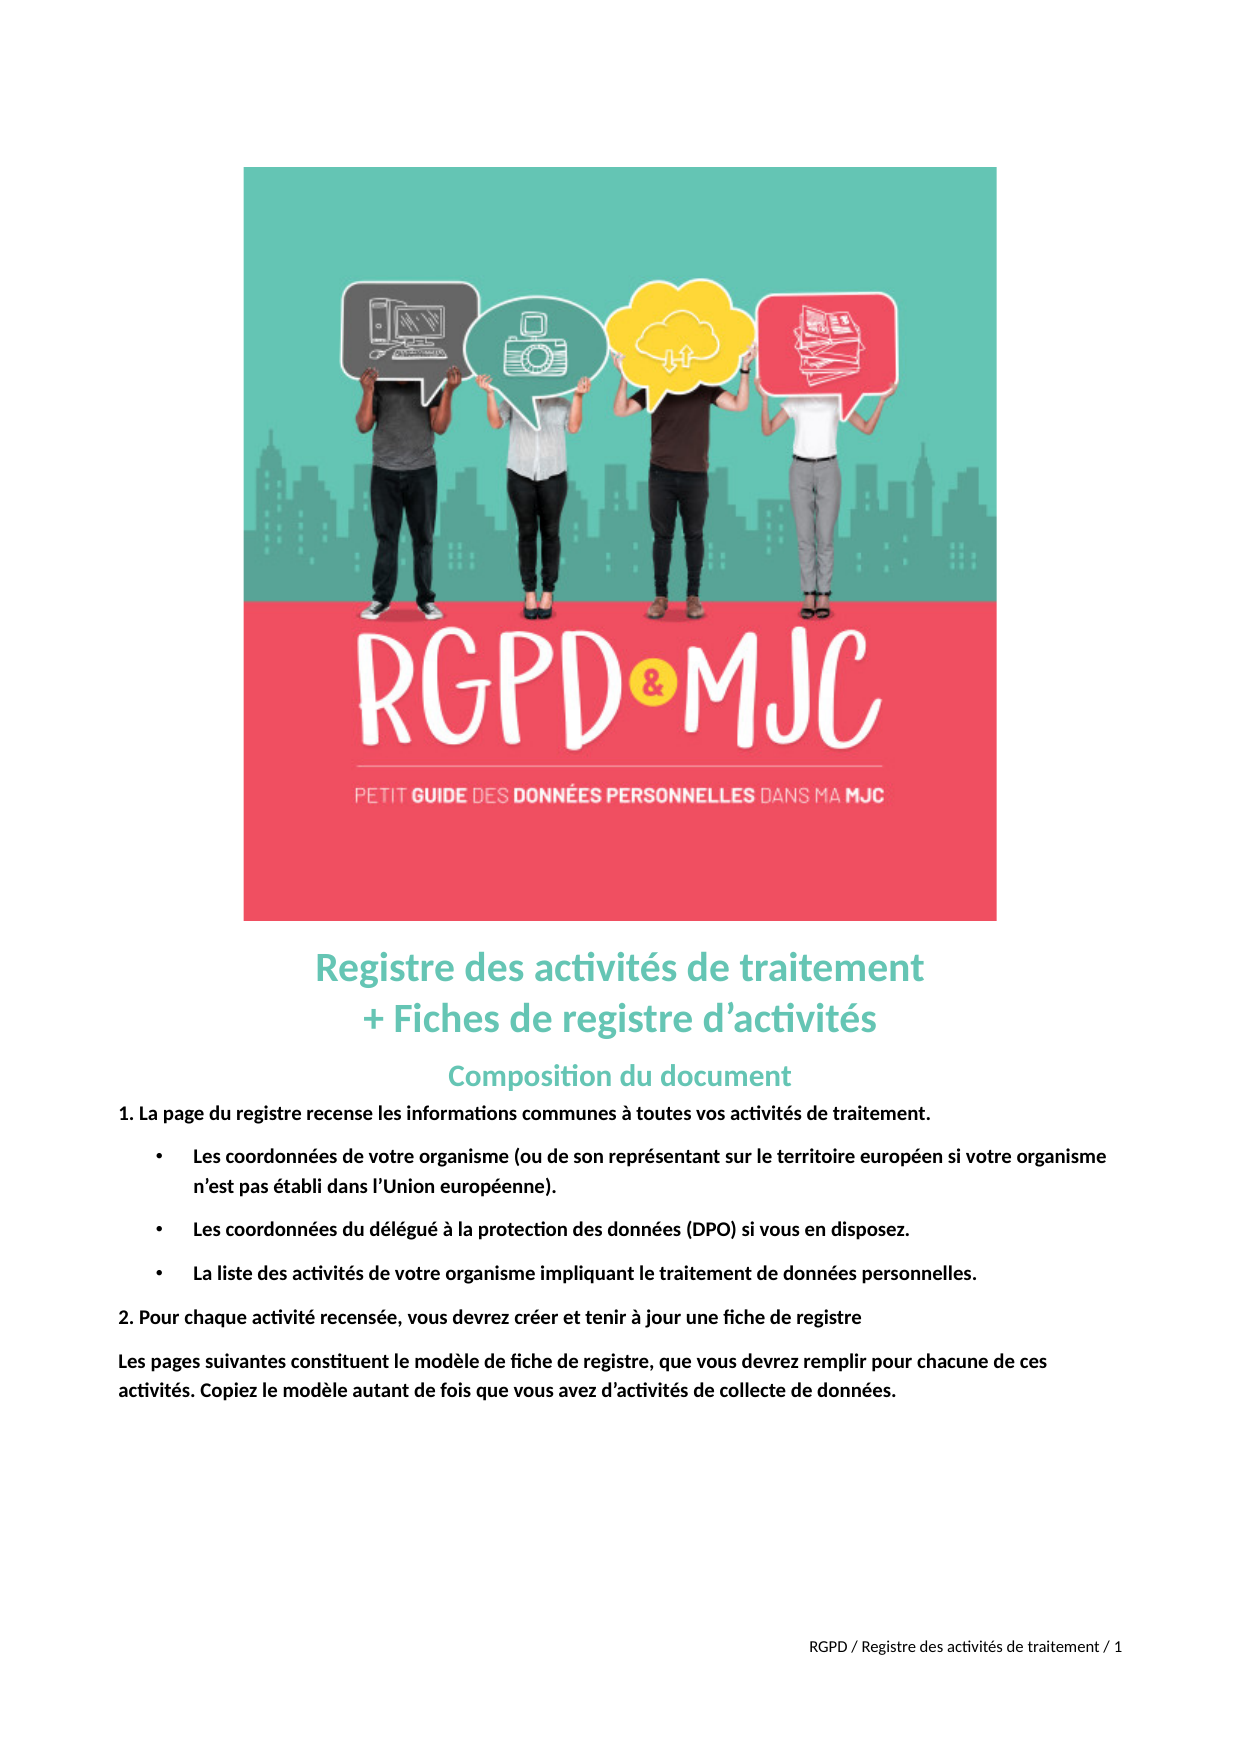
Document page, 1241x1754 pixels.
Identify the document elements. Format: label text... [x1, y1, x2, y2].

list Les coordonnées du délégué à la protection des données (DPO) si vous en disposez. [156, 1217, 1122, 1242]
text 2. Pour chaque activité recensée, vous devrez créer et tenir à jour une fiche de registre [118, 1304, 1122, 1329]
text Les pages suivantes constituent le modèle de fiche de registre, que vous devrez remplir pour chacune de ces activités. Copiez le modèle autant de fois que vous avez d’activités de collecte de données. [118, 1348, 1122, 1402]
subtitle Composition du document [118, 1056, 1122, 1094]
list La liste des activités de votre organisme impliquant le traitement de données personnelles. [156, 1260, 1122, 1286]
list Les coordonnées de votre organisme (ou de son représentant sur le territoire européen si votre organisme n’est pas établi dans l’Union européenne). [156, 1144, 1122, 1198]
text 1. La page du registre recense les informations communes à toutes vos activités de traitement. [118, 1100, 1122, 1125]
subtitle Registre des activités de traitement + Fiches de registre d’activités [118, 941, 1122, 1043]
